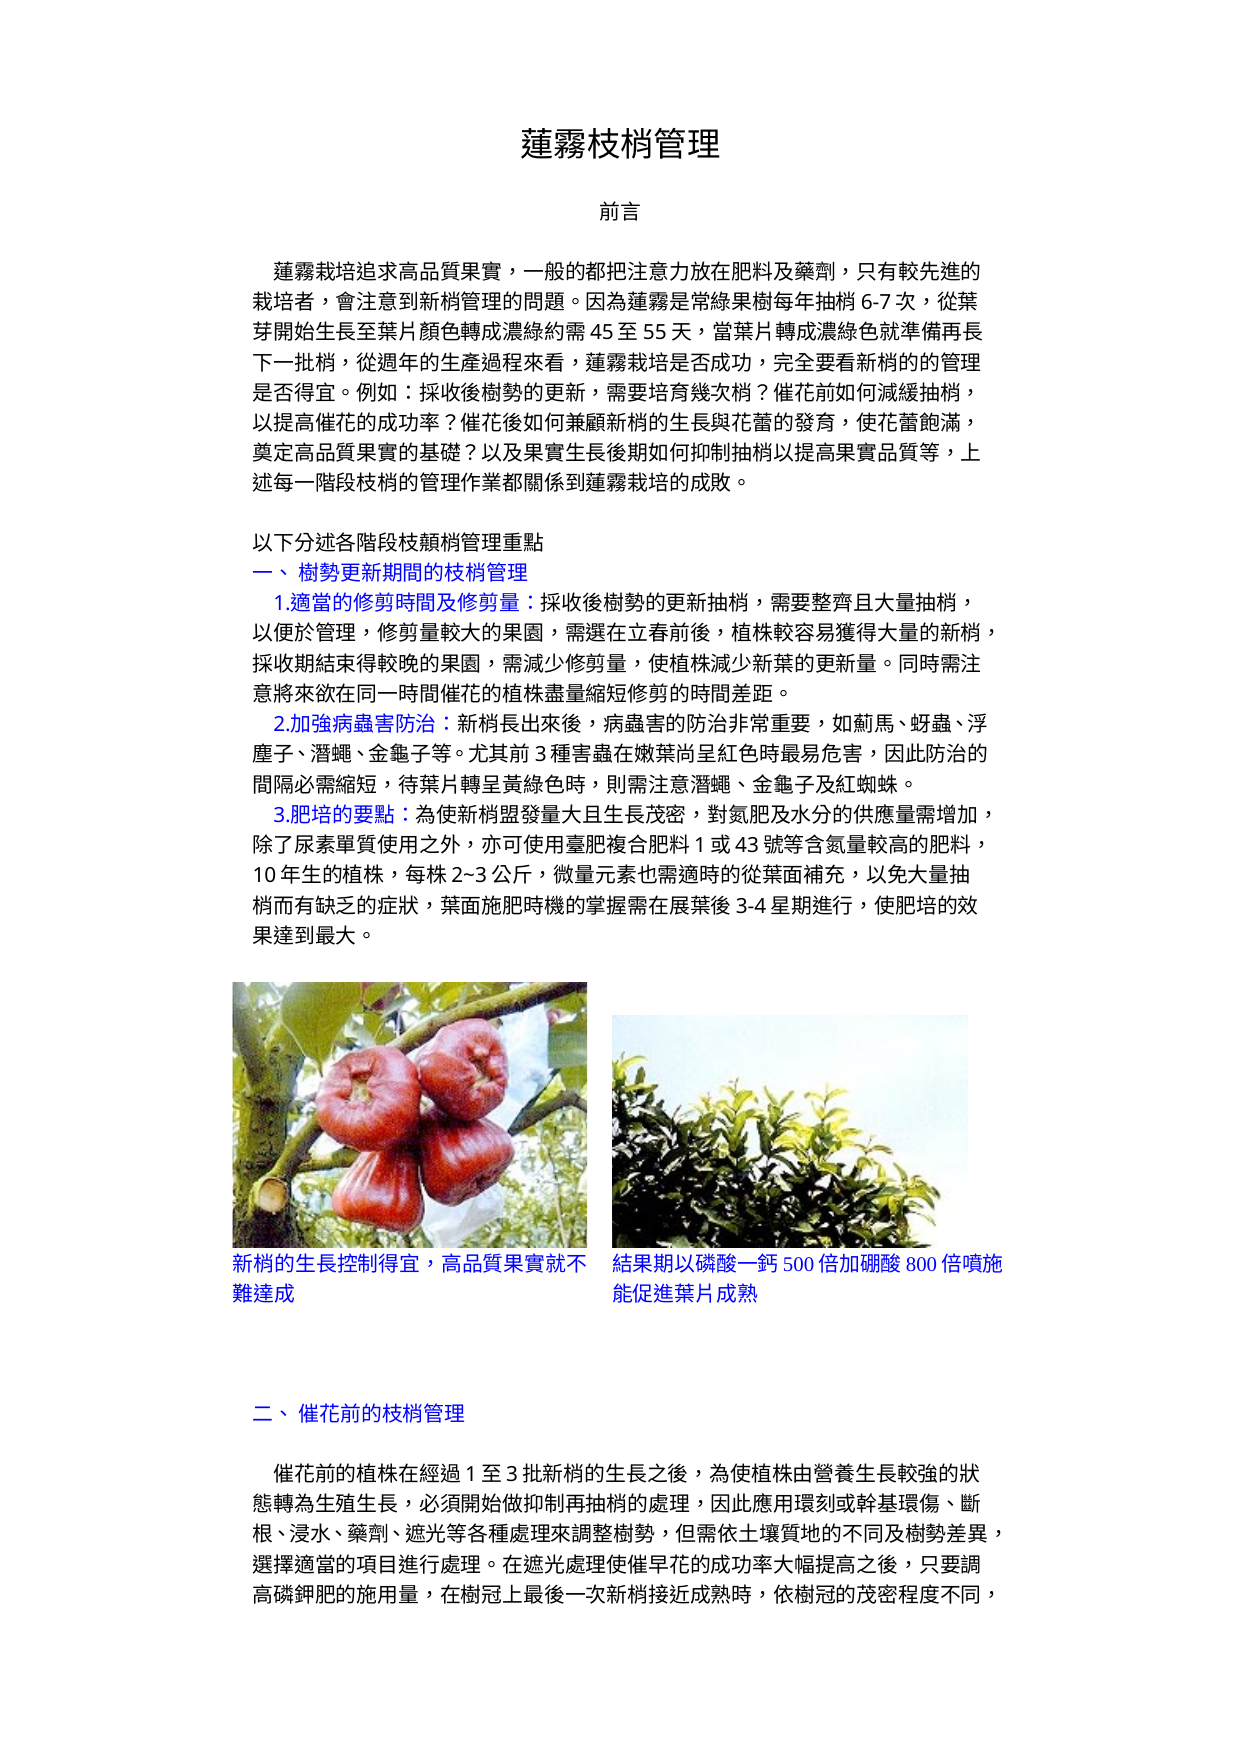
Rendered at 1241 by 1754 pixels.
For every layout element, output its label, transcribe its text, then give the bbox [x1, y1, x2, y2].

text 二、 催花前的枝梢管理 [252, 1398, 988, 1428]
table_header 結果期以磷酸一鈣500倍加硼酸800倍噴施能促進葉片成熟 [609, 979, 1011, 1311]
table_header 新梢的生長控制得宜，高品質果實就不難達成 [230, 979, 609, 1311]
text 蓮霧枝梢管理 [252, 118, 988, 166]
text 前言 [252, 196, 988, 226]
text 以下分述各階段枝顤梢管理重點 一、 樹勢更新期間的枝梢管理 1.適當的修剪時間及修剪量：採收後樹勢的更新抽梢，需要整齊且大量抽梢，以便於管理，修剪量較大的果園，需選在立春前後，植株較容易獲得大量的新梢，採收期結束得較晚的果園，需減少修剪量，使植株減少新葉的更新量。同時需注意將來欲在同一時間催花的植株盡量縮短修剪的時間差距。 2.加強病蟲害防治：新梢長出來後，病蟲害的防治非常重要，如薊馬、蚜蟲、浮塵子、潛蠅、金龜子等。尤其前3種害蟲在嫩葉尚呈紅色時最易危害，因此防治的間隔必需縮短，待葉片轉呈黃綠色時，則需注意潛蠅、金龜子及紅蜘蛛。 3.肥培的要點：為使新梢盟發量大且生長茂密，對氮肥及水分的供應量需增加，除了尿素單質使用之外，亦可使用臺肥複合肥料1或43號等含氮量較高的肥料，10年生的植株，每株2~3公斤，微量元素也需適時的從葉面補充，以免大量抽梢而有缺乏的症狀，葉面施肥時機的掌握需在展葉後3-4星期進行，使肥培的效果達到最大。 [252, 526, 988, 949]
text 蓮霧栽培追求高品質果實，一般的都把注意力放在肥料及藥劑，只有較先進的栽培者，會注意到新梢管理的問題。因為蓮霧是常綠果樹每年抽梢6-7次，從葉芽開始生長至葉片顏色轉成濃綠約需45至55天，當葉片轉成濃綠色就準備再長下一批梢，從週年的生產過程來看，蓮霧栽培是否成功，完全要看新梢的的管理是否得宜。例如：採收後樹勢的更新，需要培育幾次梢？催花前如何減緩抽梢，以提高催花的成功率？催花後如何兼顧新梢的生長與花蕾的發育，使花蕾飽滿，奠定高品質果實的基礎？以及果實生長後期如何抑制抽梢以提高果實品質等，上述每一階段枝梢的管理作業都關係到蓮霧栽培的成敗。 [252, 255, 988, 497]
picture [232, 982, 588, 1248]
text 催花前的植株在經過1至3批新梢的生長之後，為使植株由營養生長較強的狀態轉為生殖生長，必須開始做抑制再抽梢的處理，因此應用環刻或幹基環傷、斷根、浸水、藥劑、遮光等各種處理來調整樹勢，但需依土壤質地的不同及樹勢差異，選擇適當的項目進行處理。在遮光處理使催早花的成功率大幅提高之後，只要調高磷鉀肥的施用量，在樹冠上最後一次新梢接近成熟時，依樹冠的茂密程度不同，選擇高遮光率的黑網以覆蓋或包圍的遮光方式，遮光40至50日，以減緩或完全抑制新梢成長，催花一般都會有不錯的成功率，因此藥劑的使用量可以降低，以免使用過量，造成催花後的植株，不易恢復生長。 三、 催花後的枝梢管理 1.掌握修剪時機及修剪量並分次修剪以控制新梢的生長量：催花後枝條之修剪工作分2~3次進行較理想，第1次修剪時間約在催花後3日，避免延遲超過1星期。先剪去樹冠上部之徒長枝約40~50%，及內部生長較密之枝條及直立枝條，以促進萌芽。當萌芽後花芽長出約1~2公分，可以明顯確定是花芽時，再做第2次修剪，此次修剪的時間約在催花後12~17天，剪去其他的徒長枝，使陽光從樹頂上照下時，有部分光線能透過樹冠到達地面，但對於有遮光處理的植株，先行修剪樹冠內的內生枝、直立枝，較大的修剪則需在3星期後才進行，當時花苞已過了小分粒的階段，才不至於因大量抽梢競爭養分而引起落花。第3次修剪則在花蕾像黃豆粒般大小時進行，須剪去部分沒有花芽的短梢及疏去生長密集的花芽短梢，使通風良好，以促進花苞的發育。 2.適量除梢：由於蓮霧葉片屬於對生，新梢長出時可能在同一節就長出2至4枝新梢，而且枝條末端幾節可能同時長出，造成新梢樹過多，此現象在春梢生長期亦常可看見。為有效抑制養分競爭，直接除梢最能達到控制的效果。 3.花芽長出後，加強病蟲害的防治：因為8~9月間高屏地區雨量仍多，平時常有午後的對流雨，颱風接近時更可能有數日的陰雨，因此枝梢的控制以使花芽、幼嫩的葉片及花蕾能正常的生長，不會因遮蔽而造成藥劑防治的死角。除此之外縮短藥劑防治的間隔，使葉片不致遭蟲吸食。 [252, 1457, 988, 1608]
picture [612, 1015, 969, 1248]
